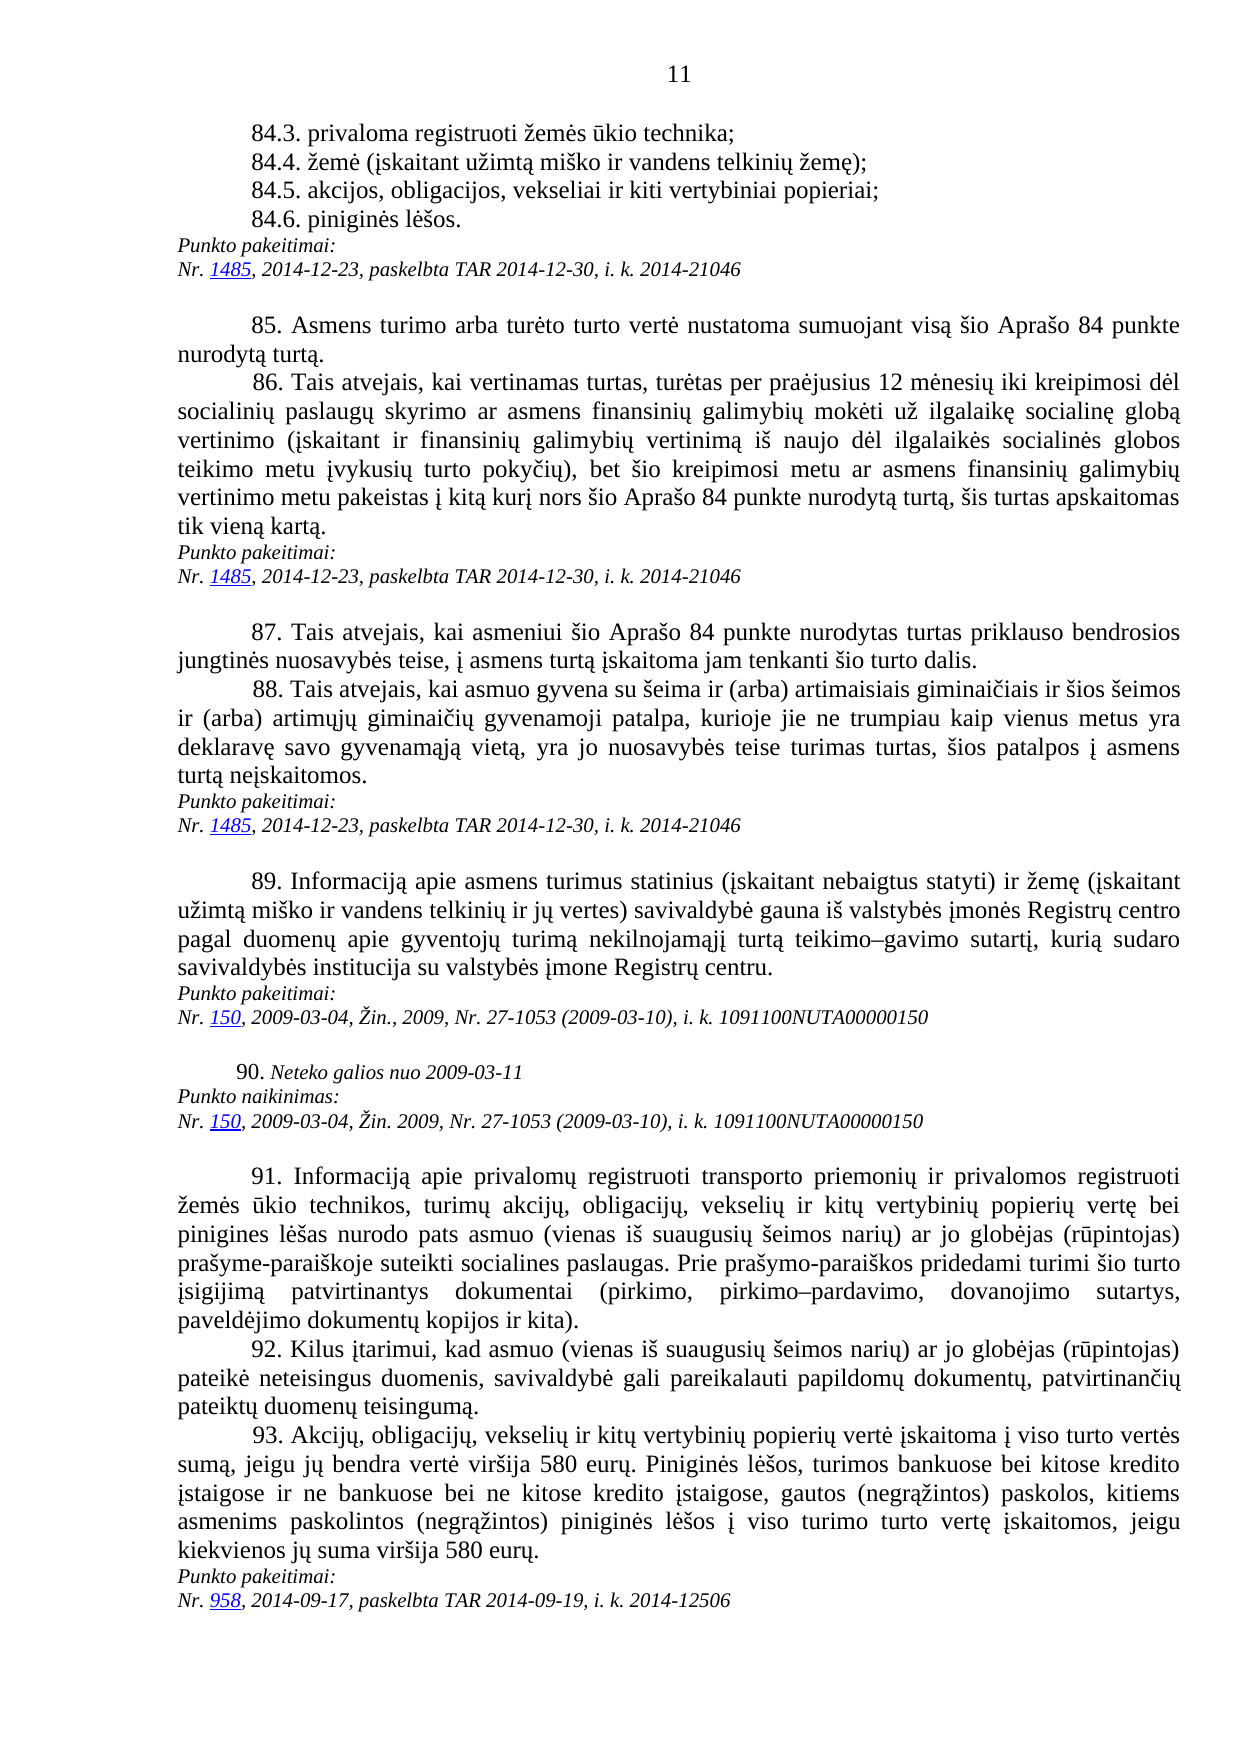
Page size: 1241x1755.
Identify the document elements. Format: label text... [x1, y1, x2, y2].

text Nr. 150, 2009-03-04, Žin. 2009, Nr. 27-1053 (2009-03-10), i. k. 1091100NUTA00000150 [177, 1108, 1181, 1133]
text 90. Neteko galios nuo 2009-03-11 [177, 1058, 1181, 1084]
text Punkto pakeitimai: [177, 540, 1181, 564]
text 84.3. privaloma registruoti žemės ūkio technika; [177, 118, 1181, 147]
text Nr. 1485, 2014-12-23, paskelbta TAR 2014-12-30, i. k. 2014-21046 [177, 564, 1181, 588]
text 84.5. akcijos, obligacijos, vekseliai ir kiti vertybiniai popieriai; [177, 176, 1181, 204]
text 92. Kilus įtarimui, kad asmuo (vienas iš suaugusių šeimos narių) ar jo globėjas (rūpintojas) pateikė neteisingus duomenis, savivaldybė gali pareikalauti papildomų dokumentų, patvirtinančių pateiktų duomenų teisingumą. [177, 1334, 1181, 1420]
text 84.4. žemė (įskaitant užimtą miško ir vandens telkinių žemę); [177, 147, 1181, 176]
text Nr. 1485, 2014-12-23, paskelbta TAR 2014-12-30, i. k. 2014-21046 [177, 813, 1181, 837]
text 93. Akcijų, obligacijų, vekselių ir kitų vertybinių popierių vertė įskaitoma į viso turto vertės sumą, jeigu jų bendra vertė viršija 580 eurų. Piniginės lėšos, turimos bankuose bei kitose kredito įstaigose ir ne bankuose bei ne kitose kredito įstaigose, gautos (negrąžintos) paskolos, kitiems asmenims paskolintos (negrąžintos) piniginės lėšos į viso turimo turto vertę įskaitomos, jeigu kiekvienos jų suma viršija 580 eurų. [177, 1420, 1181, 1564]
text 88. Tais atvejais, kai asmuo gyvena su šeima ir (arba) artimaisiais giminaičiais ir šios šeimos ir (arba) artimųjų giminaičių gyvenamoji patalpa, kurioje jie ne trumpiau kaip vienus metus yra deklaravę savo gyvenamąją vietą, yra jo nuosavybės teise turimas turtas, šios patalpos į asmens turtą neįskaitomos. [177, 674, 1181, 789]
text Punkto pakeitimai: [177, 1564, 1181, 1588]
text Punkto pakeitimai: [177, 981, 1181, 1005]
text 87. Tais atvejais, kai asmeniui šio Aprašo 84 punkte nurodytas turtas priklauso bendrosios jungtinės nuosavybės teise, į asmens turtą įskaitoma jam tenkanti šio turto dalis. [177, 617, 1181, 674]
text 85. Asmens turimo arba turėto turto vertė nustatoma sumuojant visą šio Aprašo 84 punkte nurodytą turtą. [177, 310, 1181, 367]
text Punkto pakeitimai: [177, 789, 1181, 813]
text Punkto naikinimas: [177, 1084, 1181, 1108]
text Nr. 1485, 2014-12-23, paskelbta TAR 2014-12-30, i. k. 2014-21046 [177, 257, 1181, 281]
text 91. Informaciją apie privalomų registruoti transporto priemonių ir privalomos registruoti žemės ūkio technikos, turimų akcijų, obligacijų, vekselių ir kitų vertybinių popierių vertę bei pinigines lėšas nurodo pats asmuo (vienas iš suaugusių šeimos narių) ar jo globėjas (rūpintojas) prašyme-paraiškoje suteikti socialines paslaugas. Prie prašymo-paraiškos pridedami turimi šio turto įsigijimą patvirtinantys dokumentai (pirkimo, pirkimo–pardavimo, dovanojimo sutartys, paveldėjimo dokumentų kopijos ir kita). [177, 1161, 1181, 1334]
text Nr. 958, 2014-09-17, paskelbta TAR 2014-09-19, i. k. 2014-12506 [177, 1588, 1181, 1612]
text Punkto pakeitimai: [177, 233, 1181, 257]
text Nr. 150, 2009-03-04, Žin., 2009, Nr. 27-1053 (2009-03-10), i. k. 1091100NUTA00000150 [177, 1005, 1181, 1029]
text 86. Tais atvejais, kai vertinamas turtas, turėtas per praėjusius 12 mėnesių iki kreipimosi dėl socialinių paslaugų skyrimo ar asmens finansinių galimybių mokėti už ilgalaikę socialinę globą vertinimo (įskaitant ir finansinių galimybių vertinimą iš naujo dėl ilgalaikės socialinės globos teikimo metu įvykusių turto pokyčių), bet šio kreipimosi metu ar asmens finansinių galimybių vertinimo metu pakeistas į kitą kurį nors šio Aprašo 84 punkte nurodytą turtą, šis turtas apskaitomas tik vieną kartą. [177, 367, 1181, 540]
text 89. Informaciją apie asmens turimus statinius (įskaitant nebaigtus statyti) ir žemę (įskaitant užimtą miško ir vandens telkinių ir jų vertes) savivaldybė gauna iš valstybės įmonės Registrų centro pagal duomenų apie gyventojų turimą nekilnojamąjį turtą teikimo–gavimo sutartį, kurią sudaro savivaldybės institucija su valstybės įmone Registrų centru. [177, 866, 1181, 981]
text 84.6. piniginės lėšos. [177, 204, 1181, 233]
